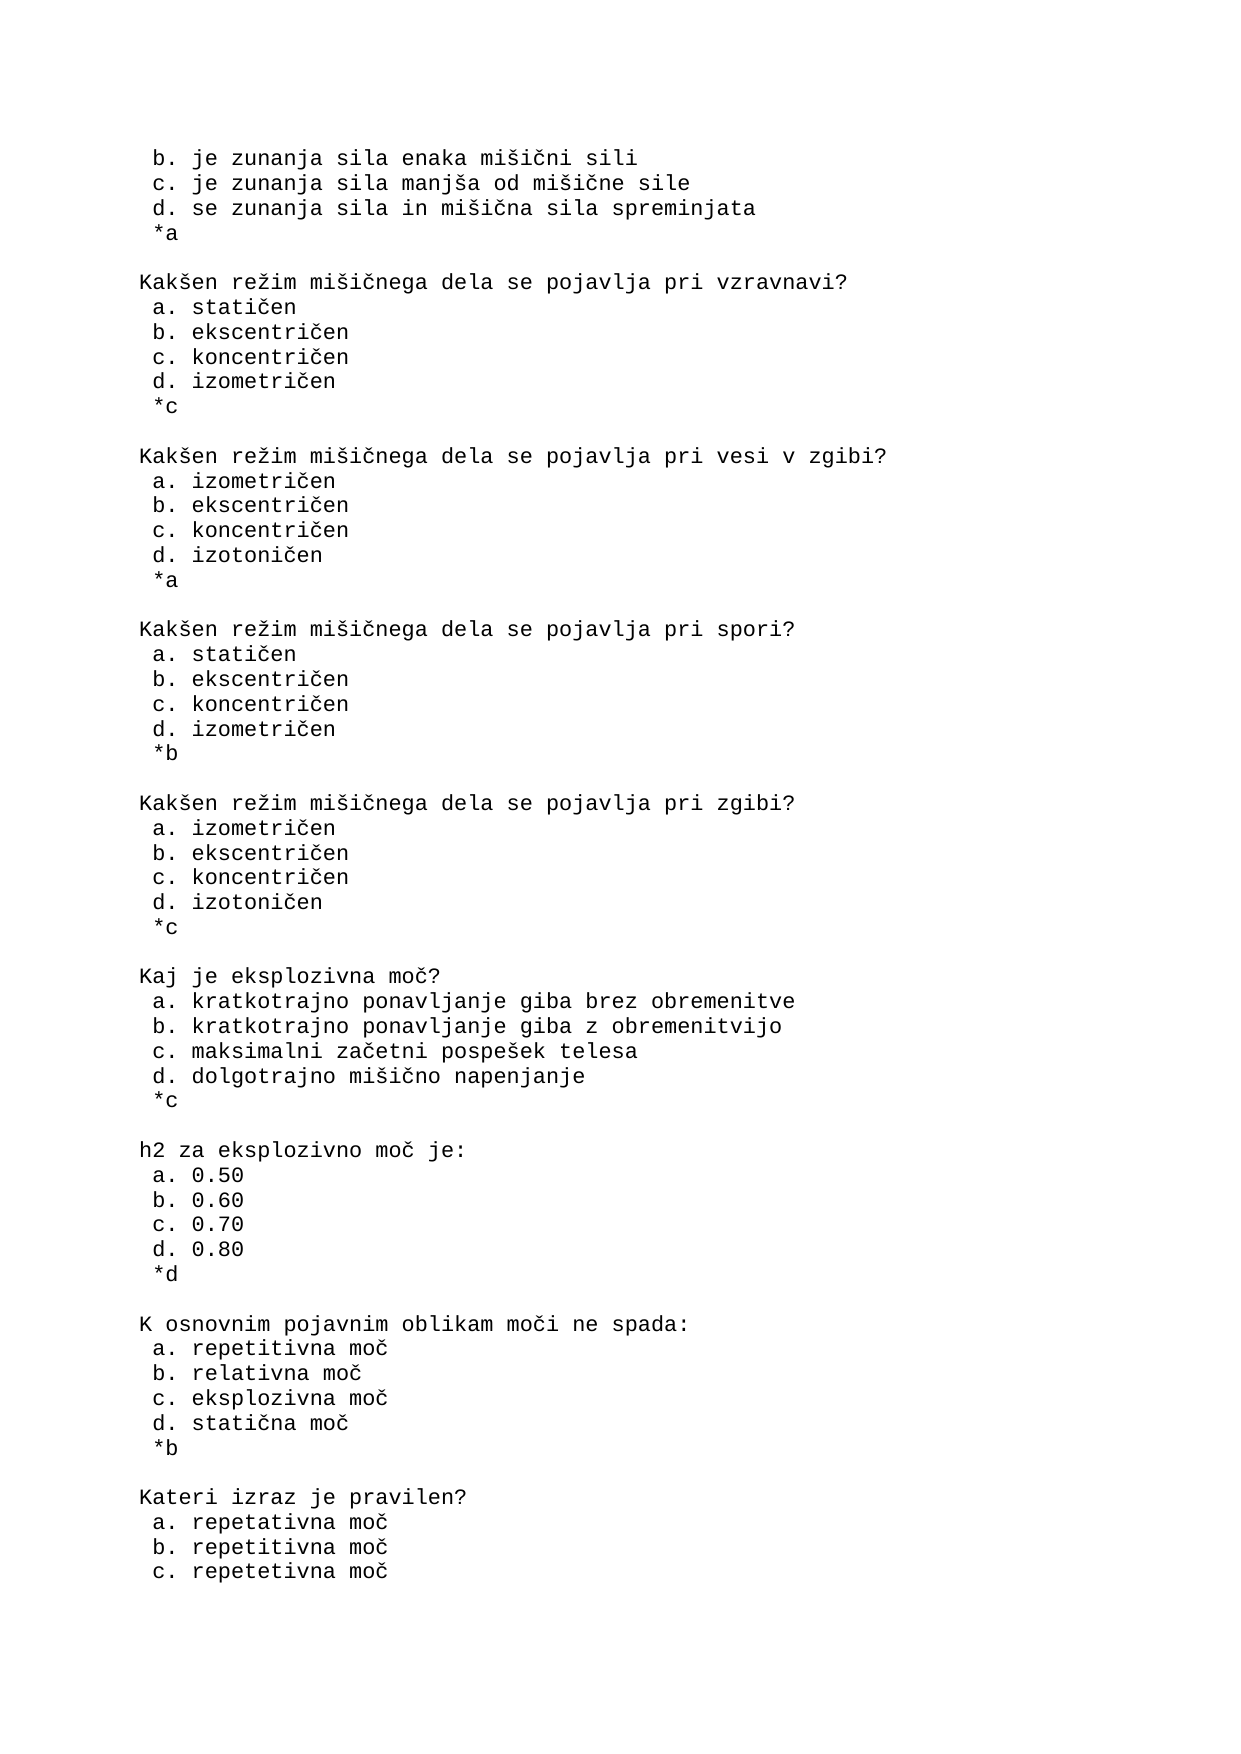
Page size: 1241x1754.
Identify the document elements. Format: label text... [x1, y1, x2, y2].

text c. koncentričen [139, 519, 1101, 544]
text Kaj je eksplozivna moč? [139, 966, 1101, 991]
text a. izometričen [139, 470, 1101, 495]
text c. repetetivna moč [139, 1561, 1101, 1586]
text a. statičen [139, 643, 1101, 668]
text *c [139, 916, 1101, 941]
text K osnovnim pojavnim oblikam moči ne spada: [139, 1313, 1101, 1338]
text b. ekscentričen [139, 668, 1101, 693]
text d. izotoničen [139, 891, 1101, 916]
text d. izometričen [139, 718, 1101, 743]
text d. izometričen [139, 371, 1101, 396]
text *a [139, 569, 1101, 594]
text c. koncentričen [139, 693, 1101, 718]
text h2 za eksplozivno moč je: [139, 1139, 1101, 1164]
text Kakšen režim mišičnega dela se pojavlja pri vzravnavi? [139, 272, 1101, 296]
text c. maksimalni začetni pospešek telesa [139, 1040, 1101, 1065]
text a. repetativna moč [139, 1511, 1101, 1536]
text d. 0.80 [139, 1238, 1101, 1263]
text *a [139, 222, 1101, 247]
text b. kratkotrajno ponavljanje giba z obremenitvijo [139, 1015, 1101, 1040]
text a. repetitivna moč [139, 1338, 1101, 1362]
text a. izometričen [139, 817, 1101, 842]
text d. dolgotrajno mišično napenjanje [139, 1065, 1101, 1090]
text *c [139, 396, 1101, 420]
text c. eksplozivna moč [139, 1387, 1101, 1412]
text d. se zunanja sila in mišična sila spreminjata [139, 197, 1101, 222]
text *b [139, 743, 1101, 767]
text Kakšen režim mišičnega dela se pojavlja pri zgibi? [139, 792, 1101, 817]
text c. 0.70 [139, 1214, 1101, 1238]
text a. kratkotrajno ponavljanje giba brez obremenitve [139, 991, 1101, 1015]
text d. statična moč [139, 1412, 1101, 1437]
text d. izotoničen [139, 544, 1101, 569]
text b. ekscentričen [139, 495, 1101, 519]
text Kateri izraz je pravilen? [139, 1486, 1101, 1511]
text *d [139, 1263, 1101, 1288]
text *b [139, 1437, 1101, 1462]
text a. statičen [139, 296, 1101, 321]
text b. repetitivna moč [139, 1536, 1101, 1561]
text c. je zunanja sila manjša od mišične sile [139, 172, 1101, 197]
text c. koncentričen [139, 867, 1101, 891]
text a. 0.50 [139, 1164, 1101, 1189]
text *c [139, 1090, 1101, 1114]
text b. ekscentričen [139, 842, 1101, 867]
text b. relativna moč [139, 1362, 1101, 1387]
text b. je zunanja sila enaka mišični sili [139, 148, 1101, 172]
text Kakšen režim mišičnega dela se pojavlja pri spori? [139, 619, 1101, 643]
text b. ekscentričen [139, 321, 1101, 346]
text c. koncentričen [139, 346, 1101, 371]
text Kakšen režim mišičnega dela se pojavlja pri vesi v zgibi? [139, 445, 1101, 470]
text b. 0.60 [139, 1189, 1101, 1214]
